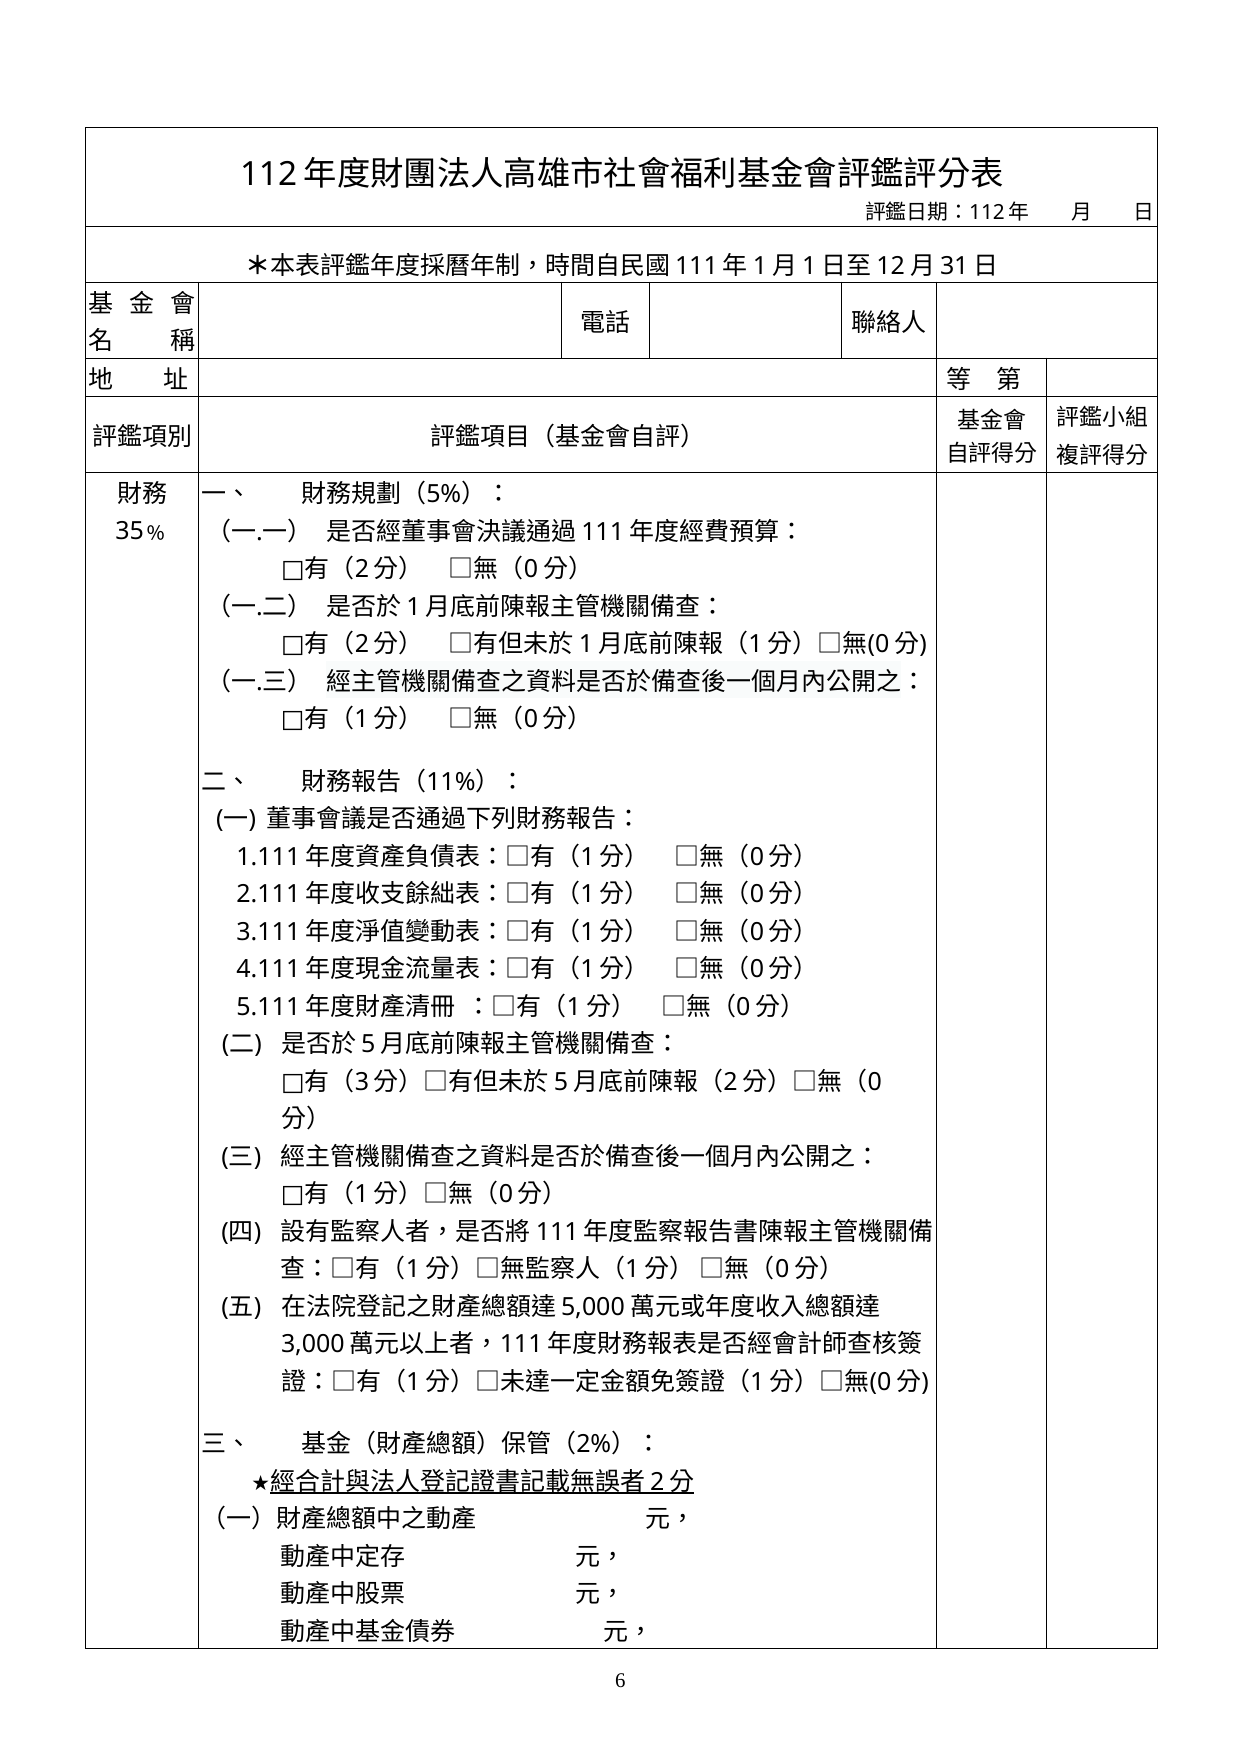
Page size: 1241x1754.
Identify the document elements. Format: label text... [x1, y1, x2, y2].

table_cell [199, 359, 936, 396]
table_cell 基金會 名 稱 [86, 283, 198, 358]
table_header 112年度財團法人高雄市社會福利基金會評鑑評分表 評鑑日期：112年 月 日 [86, 128, 1157, 226]
table_cell 等 第 [937, 359, 1046, 396]
table_cell 電話 [562, 283, 649, 358]
table_cell [650, 283, 841, 358]
table_cell 評鑑小組 複評得分 [1047, 397, 1157, 472]
table_cell 評鑑項別 [86, 397, 198, 472]
table_cell [199, 283, 561, 358]
table_cell 財務規劃（5%）： 是否經董事會決議通過111年度經費預算： □有（2分） □無（0分） 是否於1月底前陳報主管機關備查： □有（2分） □有但未於1月底前陳報（1分）□無(0分) 經主管機關備查之資料是否於備查後一個月內公開之： □有（1分） □無（0分） 財務報告（11%）： 董事會議是否通過下列財務報告： 1.111年度資產負債表：□有（1分） □無（0分） 2.111年度收支餘絀表：□有（1分） □無（0分） 3.111年度淨值變動表：□有（1分） □無（0分） 4.111年度現金流量表：□有（1分） □無（0分） 5.111年度財產清冊 ：□有（1分） □無（0分） 是否於5月底前陳報主管機關備查： □有（3分）□有但未於5月底前陳報（2分）□無（0分） 經主管機關備查之資料是否於備查後一個月內公開之： □有（1分）□無（0分） 設有監察人者，是否將111年度監察報告書陳報主管機關備查：□有（1分）□無監察人（1分） □無（0分） 在法院登記之財產總額達5,000萬元或年度收入總額達3,000萬元以上者，111年度財務報表是否經會計師查核簽證：□有（1分）□未達一定金額免簽證（1分）□無(0分) 基金（財產總額）保管（2%）： ★經合計與法人登記證書記載無誤者2分 （一）財產總額中之動產 元， 動產中定存 元， 動產中股票 元， 動產中基金債券 元， 其他 元。 （二）財產總額中之不動產 元。 （三）財產總額中之設備 元。 財產總額合計： 元 。 基金（財產總額）之現金部分是否以臺幣定期存款存放（3%）： □是（3分） □否（0分）。 五、會計（14%）： （一）國稅局決算申報書及核定通知書是否妥善保存： □是（2分） □否（0分） （二）經費收入是否發給正式收據，並留存根備查： □是（2分） □否（0分） （三）捐助收入及經費運用之徵信方式（3%）： □刊載於新聞紙或其他出版品 □利用電信網路傳送或其他方式供公眾線上查詢 □提供公開閱覽、抄錄、影印、錄音、錄影、攝影、重製或複製 □其他： □無（0分） ★選無者不計分，餘則多1項列計1分，最多3分 （四）是否建立會計制度： □是（2分） □否（0分） （五）財務報表之會計科目是否符合： □符合（3分）□尚符合（2分）□不符合（0分） （六）在法院登記之財產總額達5,000萬元或年度收入總額達3,000萬元以上者，是否建立內部控制及稽核制度，報主管機關備查：□有（1分）□未達一定金額免建立（1分） □無（0分） （七）在法院登記之財產總額達5,000萬元或年度收入總額達3,000萬元以上者，是否訂定誠信經營規範，報主管機關備查： □有（1分）□未達一定金額免訂定（1分） □無（0分） 六、基金及其孳息或其他收入有無私用或借貸情形： □有，計 元（-5分） □無 [199, 473, 936, 1648]
table_cell 基金會 自評得分 [937, 397, 1046, 472]
table_cell [937, 283, 1157, 358]
table_cell 評鑑項目（基金會自評） [199, 397, 936, 472]
table_cell 地 址 [86, 359, 198, 396]
table_cell [1047, 473, 1157, 1648]
table_cell 聯絡人 [842, 283, 936, 358]
table_cell ＊本表評鑑年度採曆年制，時間自民國111年1月1日至12月31日 [86, 227, 1157, 282]
table_cell [937, 473, 1046, 1648]
table_cell [1047, 359, 1157, 396]
table_cell 財務 35﹪ [86, 473, 198, 1648]
